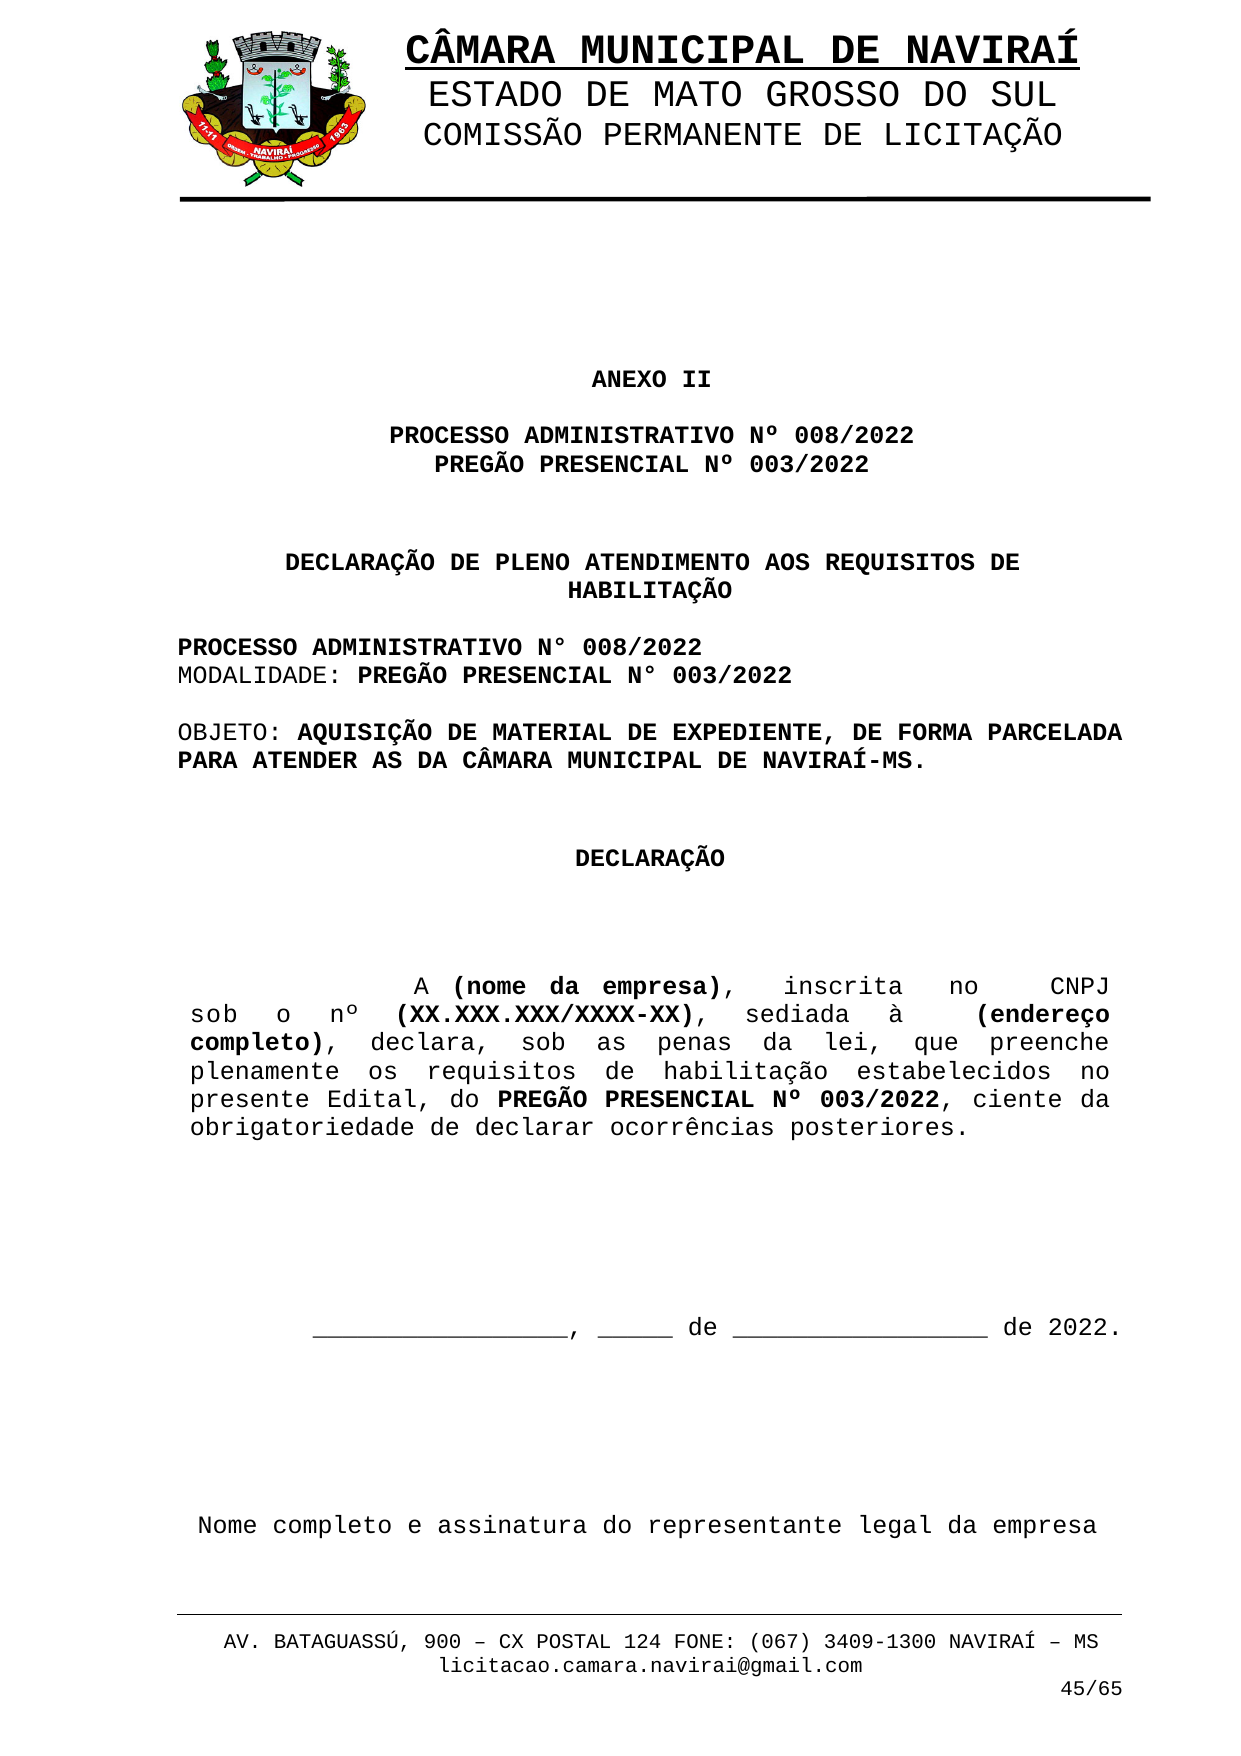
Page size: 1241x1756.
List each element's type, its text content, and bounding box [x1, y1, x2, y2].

text DECLARAÇÃO DE PLENO ATENDIMENTO AOS REQUISITOS DE HABILITAÇÃO [200, 549, 1099, 606]
text _________________, _____ de _________________ de 2022. [177, 1314, 1122, 1342]
text A (nome da empresa), inscrita no CNPJ sob o nº (XX.XXX.XXX/XXXX-XX), sediada à (endereço completo), declara, sob as penas da lei, que preenche plenamente os requisitos de habilitação estabelecidos no presente Edital, do PREGÃO PRESENCIAL Nº 003/2022, ciente da obrigatoriedade de declarar ocorrências posteriores. [189, 973, 1110, 1143]
text ANEXO II [177, 366, 1126, 394]
text OBJETO: AQUISIÇÃO DE MATERIAL DE EXPEDIENTE, DE FORMA PARCELADA PARA ATENDER AS DA CÂMARA MUNICIPAL DE NAVIRAÍ-MS. [177, 719, 1122, 776]
text PROCESSO ADMINISTRATIVO N° 008/2022 [177, 634, 1122, 662]
text Nome completo e assinatura do representante legal da empresa [177, 1512, 1117, 1541]
text MODALIDADE: PREGÃO PRESENCIAL N° 003/2022 [177, 662, 1122, 691]
text PREGÃO PRESENCIAL Nº 003/2022 [177, 451, 1126, 479]
text PROCESSO ADMINISTRATIVO Nº 008/2022 [177, 423, 1126, 451]
text DECLARAÇÃO [200, 846, 1099, 874]
